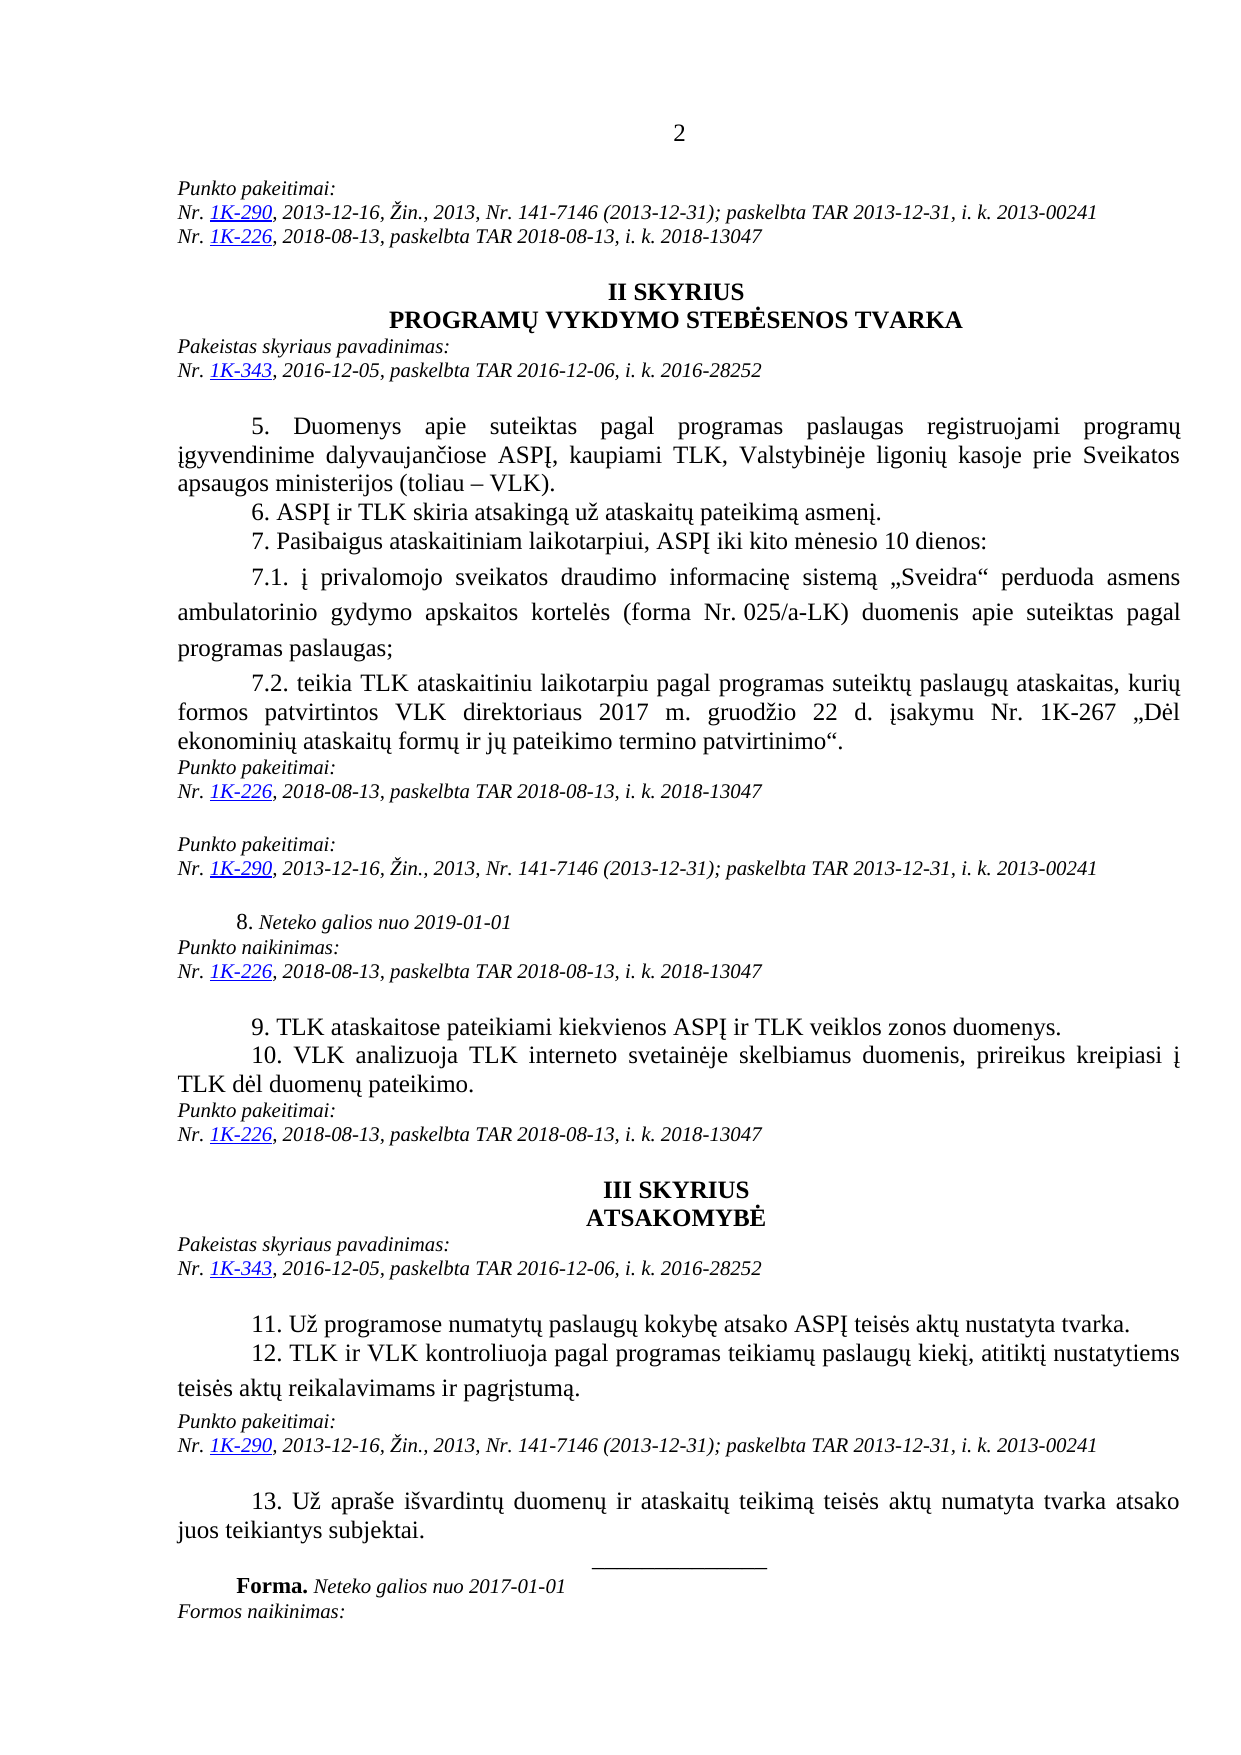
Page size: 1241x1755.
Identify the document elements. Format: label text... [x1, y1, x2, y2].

text Pakeistas skyriaus pavadinimas: [177, 334, 1181, 358]
text 5. Duomenys apie suteiktas pagal programas paslaugas registruojami programų įgyvendinime dalyvaujančiose ASPĮ, kaupiami TLK, Valstybinėje ligonių kasoje prie Sveikatos apsaugos ministerijos (toliau – VLK). [177, 411, 1181, 497]
text Nr. 1K-226, 2018-08-13, paskelbta TAR 2018-08-13, i. k. 2018-13047 [177, 1122, 1181, 1146]
text 7. Pasibaigus ataskaitiniam laikotarpiui, ASPĮ iki kito mėnesio 10 dienos: [177, 526, 1181, 555]
text 9. TLK ataskaitose pateikiami kiekvienos ASPĮ ir TLK veiklos zonos duomenys. [177, 1012, 1181, 1040]
text II SKYRIUS PROGRAMŲ VYKDYMO STEBĖSENOS TVARKA [177, 277, 1181, 334]
text Pakeistas skyriaus pavadinimas: [177, 1232, 1181, 1256]
text Punkto naikinimas: [177, 935, 1181, 959]
text 11. Už programose numatytų paslaugų kokybę atsako ASPĮ teisės aktų nustatyta tvarka. [177, 1309, 1181, 1338]
text Formos naikinimas: [177, 1599, 1181, 1623]
text 12. TLK ir VLK kontroliuoja pagal programas teikiamų paslaugų kiekį, atitiktį nustatytiems teisės aktų reikalavimams ir pagrįstumą. [177, 1338, 1181, 1402]
text 7.1. į privalomojo sveikatos draudimo informacinę sistemą „Sveidra“ perduoda asmens ambulatorinio gydymo apskaitos kortelės (forma Nr. 025/a-LK) duomenis apie suteiktas pagal programas paslaugas; [177, 562, 1181, 662]
text 10. VLK analizuoja TLK interneto svetainėje skelbiamus duomenis, prireikus kreipiasi į TLK dėl duomenų pateikimo. [177, 1040, 1181, 1098]
text Punkto pakeitimai: [177, 1098, 1181, 1122]
text Nr. 1K-290, 2013-12-16, Žin., 2013, Nr. 141-7146 (2013-12-31); paskelbta TAR 2013-12-31, i. k. 2013-00241 [177, 856, 1181, 880]
text Nr. 1K-290, 2013-12-16, Žin., 2013, Nr. 141-7146 (2013-12-31); paskelbta TAR 2013-12-31, i. k. 2013-00241 [177, 200, 1181, 224]
text Nr. 1K-343, 2016-12-05, paskelbta TAR 2016-12-06, i. k. 2016-28252 [177, 358, 1181, 382]
text 13. Už apraše išvardintų duomenų ir ataskaitų teikimą teisės aktų numatyta tvarka atsako juos teikiantys subjektai. [177, 1486, 1181, 1543]
text 7.2. teikia TLK ataskaitiniu laikotarpiu pagal programas suteiktų paslaugų ataskaitas, kurių formos patvirtintos VLK direktoriaus 2017 m. gruodžio 22 d. įsakymu Nr. 1K-267 „Dėl ekonominių ataskaitų formų ir jų pateikimo termino patvirtinimo“. [177, 668, 1181, 755]
text ______________ [177, 1543, 1181, 1572]
text Nr. 1K-290, 2013-12-16, Žin., 2013, Nr. 141-7146 (2013-12-31); paskelbta TAR 2013-12-31, i. k. 2013-00241 [177, 1433, 1181, 1457]
text 8. Neteko galios nuo 2019-01-01 [177, 908, 1181, 935]
text 6. ASPĮ ir TLK skiria atsakingą už ataskaitų pateikimą asmenį. [177, 497, 1181, 526]
text Forma. Neteko galios nuo 2017-01-01 [177, 1572, 1181, 1599]
text III SKYRIUS ATSAKOMYBĖ [177, 1175, 1181, 1232]
text Punkto pakeitimai: [177, 755, 1181, 779]
text Nr. 1K-226, 2018-08-13, paskelbta TAR 2018-08-13, i. k. 2018-13047 [177, 779, 1181, 803]
text Nr. 1K-226, 2018-08-13, paskelbta TAR 2018-08-13, i. k. 2018-13047 [177, 224, 1181, 248]
text Punkto pakeitimai: [177, 176, 1181, 200]
text Punkto pakeitimai: [177, 1409, 1181, 1433]
text Nr. 1K-226, 2018-08-13, paskelbta TAR 2018-08-13, i. k. 2018-13047 [177, 959, 1181, 983]
text Punkto pakeitimai: [177, 832, 1181, 856]
text Nr. 1K-343, 2016-12-05, paskelbta TAR 2016-12-06, i. k. 2016-28252 [177, 1256, 1181, 1280]
